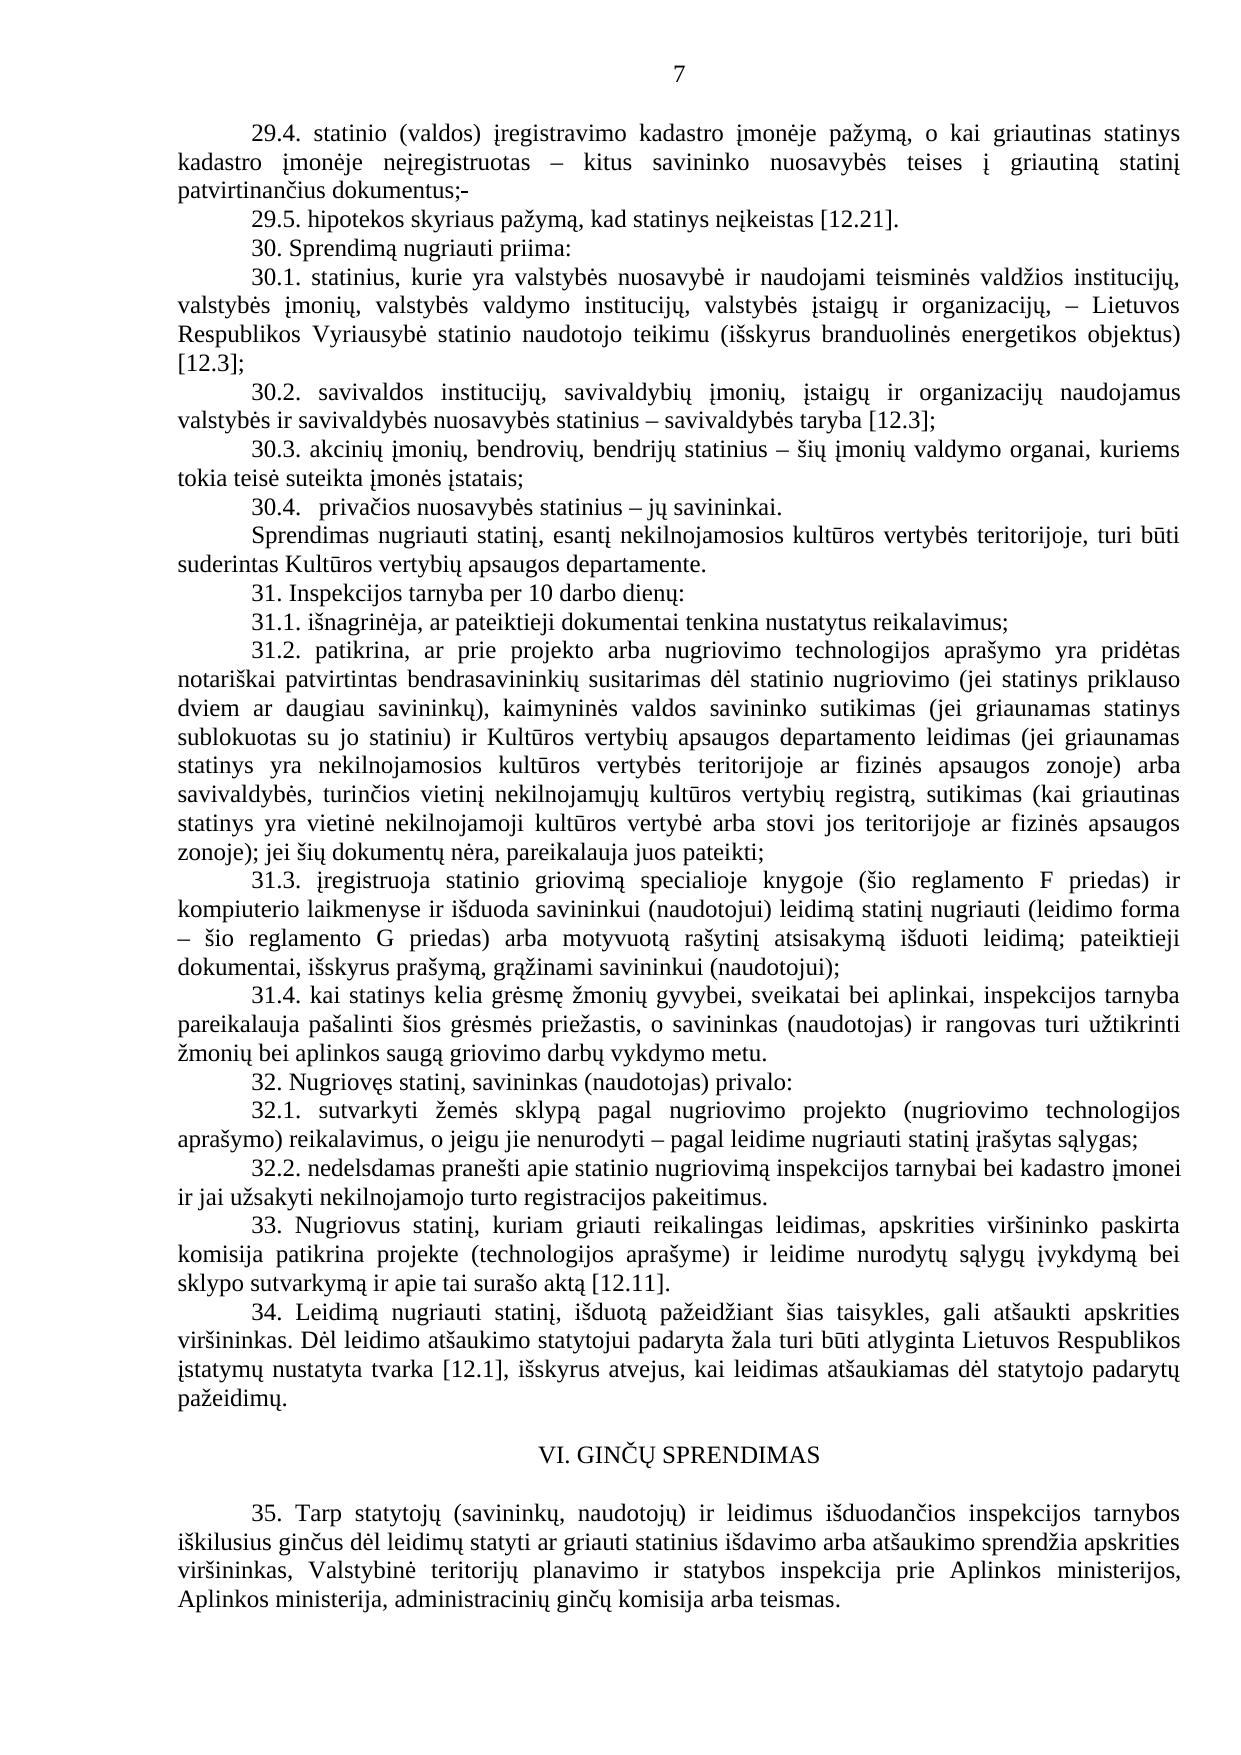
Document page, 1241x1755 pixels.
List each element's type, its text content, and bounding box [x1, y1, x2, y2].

text 33. Nugriovus statinį, kuriam griauti reikalingas leidimas, apskrities viršininko paskirta komisija patikrina projekte (technologijos aprašyme) ir leidime nurodytų sąlygų įvykdymą bei sklypo sutvarkymą ir apie tai surašo aktą [12.11]. [177, 1211, 1181, 1297]
text 32. Nugriovęs statinį, savininkas (naudotojas) privalo: [177, 1067, 1181, 1096]
text 30.4. privačios nuosavybės statinius – jų savininkai. [177, 492, 1181, 521]
text 31.2. patikrina, ar prie projekto arba nugriovimo technologijos aprašymo yra pridėtas notariškai patvirtintas bendrasavininkių susitarimas dėl statinio nugriovimo (jei statinys priklauso dviem ar daugiau savininkų), kaimyninės valdos savininko sutikimas (jei griaunamas statinys sublokuotas su jo statiniu) ir Kultūros vertybių apsaugos departamento leidimas (jei griaunamas statinys yra nekilnojamosios kultūros vertybės teritorijoje ar fizinės apsaugos zonoje) arba savivaldybės, turinčios vietinį nekilnojamųjų kultūros vertybių registrą, sutikimas (kai griautinas statinys yra vietinė nekilnojamoji kultūros vertybė arba stovi jos teritorijoje ar fizinės apsaugos zonoje); jei šių dokumentų nėra, pareikalauja juos pateikti; [177, 636, 1181, 866]
text 31.4. kai statinys kelia grėsmę žmonių gyvybei, sveikatai bei aplinkai, inspekcijos tarnyba pareikalauja pašalinti šios grėsmės priežastis, o savininkas (naudotojas) ir rangovas turi užtikrinti žmonių bei aplinkos saugą griovimo darbų vykdymo metu. [177, 981, 1181, 1067]
text 29.5. hipotekos skyriaus pažymą, kad statinys neįkeistas [12.21]. [177, 204, 1181, 233]
text VI. GINČŲ SPRENDIMAS [177, 1441, 1181, 1469]
text 31. Inspekcijos tarnyba per 10 darbo dienų: [177, 578, 1181, 607]
text 32.1. sutvarkyti žemės sklypą pagal nugriovimo projekto (nugriovimo technologijos aprašymo) reikalavimus, o jeigu jie nenurodyti – pagal leidime nugriauti statinį įrašytas sąlygas; [177, 1096, 1181, 1153]
text 29.4. statinio (valdos) įregistravimo kadastro įmonėje pažymą, o kai griautinas statinys kadastro įmonėje neįregistruotas – kitus savininko nuosavybės teises į griautiną statinį patvirtinančius dokumentus; [177, 118, 1181, 204]
text 30.3. akcinių įmonių, bendrovių, bendrijų statinius – šių įmonių valdymo organai, kuriems tokia teisė suteikta įmonės įstatais; [177, 434, 1181, 492]
text 30. Sprendimą nugriauti priima: [177, 233, 1181, 262]
text 34. Leidimą nugriauti statinį, išduotą pažeidžiant šias taisykles, gali atšaukti apskrities viršininkas. Dėl leidimo atšaukimo statytojui padaryta žala turi būti atlyginta Lietuvos Respublikos įstatymų nustatyta tvarka [12.1], išskyrus atvejus, kai leidimas atšaukiamas dėl statytojo padarytų pažeidimų. [177, 1297, 1181, 1412]
text 31.1. išnagrinėja, ar pateiktieji dokumentai tenkina nustatytus reikalavimus; [177, 607, 1181, 636]
text Sprendimas nugriauti statinį, esantį nekilnojamosios kultūros vertybės teritorijoje, turi būti suderintas Kultūros vertybių apsaugos departamente. [177, 521, 1181, 578]
text 32.2. nedelsdamas pranešti apie statinio nugriovimą inspekcijos tarnybai bei kadastro įmonei ir jai užsakyti nekilnojamojo turto registracijos pakeitimus. [177, 1153, 1181, 1211]
text 31.3. įregistruoja statinio griovimą specialioje knygoje (šio reglamento F priedas) ir kompiuterio laikmenyse ir išduoda savininkui (naudotojui) leidimą statinį nugriauti (leidimo forma – šio reglamento G priedas) arba motyvuotą rašytinį atsisakymą išduoti leidimą; pateiktieji dokumentai, išskyrus prašymą, grąžinami savininkui (naudotojui); [177, 866, 1181, 981]
text 30.2. savivaldos institucijų, savivaldybių įmonių, įstaigų ir organizacijų naudojamus valstybės ir savivaldybės nuosavybės statinius – savivaldybės taryba [12.3]; [177, 377, 1181, 434]
text 30.1. statinius, kurie yra valstybės nuosavybė ir naudojami teisminės valdžios institucijų, valstybės įmonių, valstybės valdymo institucijų, valstybės įstaigų ir organizacijų, – Lietuvos Respublikos Vyriausybė statinio naudotojo teikimu (išskyrus branduolinės energetikos objektus) [12.3]; [177, 262, 1181, 377]
text 35. Tarp statytojų (savininkų, naudotojų) ir leidimus išduodančios inspekcijos tarnybos iškilusius ginčus dėl leidimų statyti ar griauti statinius išdavimo arba atšaukimo sprendžia apskrities viršininkas, Valstybinė teritorijų planavimo ir statybos inspekcija prie Aplinkos ministerijos, Aplinkos ministerija, administracinių ginčų komisija arba teismas. [177, 1498, 1181, 1613]
